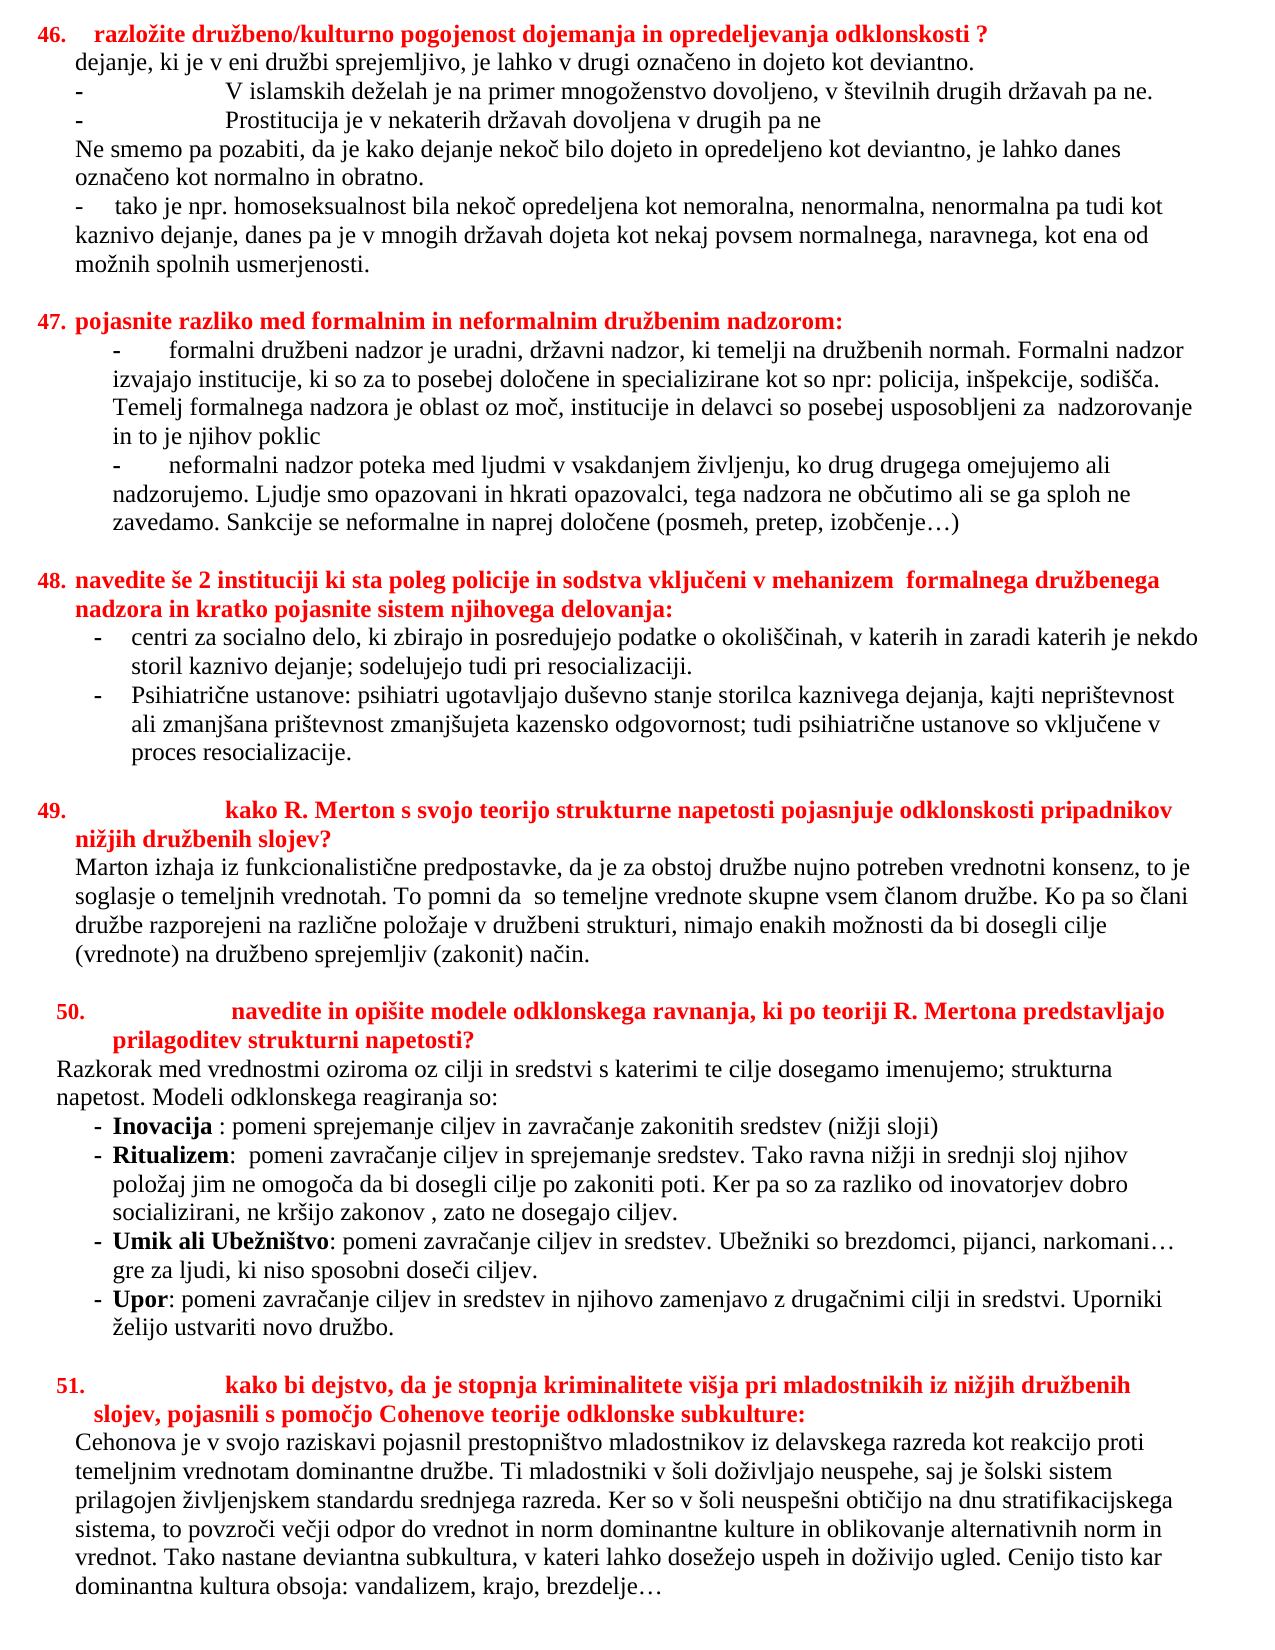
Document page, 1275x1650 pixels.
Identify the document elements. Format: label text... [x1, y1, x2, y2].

list navedite še 2 instituciji ki sta poleg policije in sodstva vključeni v mehanizem formalnega družbenega nadzora in kratko pojasnite sistem njihovega delovanja: [37, 565, 1200, 622]
list Upor: pomeni zavračanje ciljev in sredstev in njihovo zamenjavo z drugačnimi cilji in sredstvi. Uporniki želijo ustvariti novo družbo. [94, 1284, 1200, 1341]
list centri za socialno delo, ki zbirajo in posredujejo podatke o okoliščinah, v katerih in zaradi katerih je nekdo storil kaznivo dejanje; sodelujejo tudi pri resocializaciji. [94, 622, 1200, 680]
list Umik ali Ubežništvo: pomeni zavračanje ciljev in sredstev. Ubežniki so brezdomci, pijanci, narkomani… gre za ljudi, ki niso sposobni doseči ciljev. [94, 1226, 1200, 1284]
list razložite družbeno/kulturno pogojenost dojemanja in opredeljevanja odklonskosti ? [37, 19, 1200, 47]
list navedite in opišite modele odklonskega ravnanja, ki po teoriji R. Mertona predstavljajo prilagoditev strukturni napetosti? [56, 996, 1200, 1054]
list pojasnite razliko med formalnim in neformalnim družbenim nadzorom: [37, 306, 1200, 335]
list neformalni nadzor poteka med ljudmi v vsakdanjem življenju, ko drug drugega omejujemo ali nadzorujemo. Ljudje smo opazovani in hkrati opazovalci, tega nadzora ne občutimo ali se ga sploh ne zavedamo. Sankcije se neformalne in naprej določene (posmeh, pretep, izobčenje…) [112, 450, 1200, 536]
list V islamskih deželah je na primer mnogoženstvo dovoljeno, v številnih drugih državah pa ne. [75, 76, 1200, 105]
list Inovacija : pomeni sprejemanje ciljev in zavračanje zakonitih sredstev (nižji sloji) [94, 1111, 1200, 1140]
list kako R. Merton s svojo teorijo strukturne napetosti pojasnjuje odklonskosti pripadnikov nižjih družbenih slojev? [37, 795, 1200, 852]
list Psihiatrične ustanove: psihiatri ugotavljajo duševno stanje storilca kaznivega dejanja, kajti neprištevnost ali zmanjšana prištevnost zmanjšujeta kazensko odgovornost; tudi psihiatrične ustanove so vključene v proces resocializacije. [94, 680, 1200, 766]
text Cehonova je v svojo raziskavi pojasnil prestopništvo mladostnikov iz delavskega razreda kot reakcijo proti temeljnim vrednotam dominantne družbe. Ti mladostniki v šoli doživljajo neuspehe, saj je šolski sistem prilagojen življenjskem standardu srednjega razreda. Ker so v šoli neuspešni obtičijo na dnu stratifikacijskega sistema, to povzroči večji odpor do vrednot in norm dominantne kulture in oblikovanje alternativnih norm in vrednot. Tako nastane deviantna subkultura, v kateri lahko dosežejo uspeh in doživijo ugled. Cenijo tisto kar dominantna kultura obsoja: vandalizem, krajo, brezdelje… [75, 1427, 1200, 1600]
list formalni družbeni nadzor je uradni, državni nadzor, ki temelji na družbenih normah. Formalni nadzor izvajajo institucije, ki so za to posebej določene in specializirane kot so npr: policija, inšpekcije, sodišča. Temelj formalnega nadzora je oblast oz moč, institucije in delavci so posebej usposobljeni za nadzorovanje in to je njihov poklic [112, 335, 1200, 450]
text dejanje, ki je v eni družbi sprejemljivo, je lahko v drugi označeno in dojeto kot deviantno. [75, 47, 1200, 76]
list Ritualizem: pomeni zavračanje ciljev in sprejemanje sredstev. Tako ravna nižji in srednji sloj njihov položaj jim ne omogoča da bi dosegli cilje po zakoniti poti. Ker pa so za razliko od inovatorjev dobro socializirani, ne kršijo zakonov , zato ne dosegajo ciljev. [94, 1140, 1200, 1226]
text Razkorak med vrednostmi oziroma oz cilji in sredstvi s katerimi te cilje dosegamo imenujemo; strukturna napetost. Modeli odklonskega reagiranja so: [56, 1054, 1200, 1111]
list kako bi dejstvo, da je stopnja kriminalitete višja pri mladostnikih iz nižjih družbenih slojev, pojasnili s pomočjo Cohenove teorije odklonske subkulture: [56, 1370, 1200, 1427]
text - tako je npr. homoseksualnost bila nekoč opredeljena kot nemoralna, nenormalna, nenormalna pa tudi kot kaznivo dejanje, danes pa je v mnogih državah dojeta kot nekaj povsem normalnega, naravnega, kot ena od možnih spolnih usmerjenosti. [75, 191, 1200, 277]
text Ne smemo pa pozabiti, da je kako dejanje nekoč bilo dojeto in opredeljeno kot deviantno, je lahko danes označeno kot normalno in obratno. [75, 134, 1200, 191]
text Marton izhaja iz funkcionalistične predpostavke, da je za obstoj družbe nujno potreben vrednotni konsenz, to je soglasje o temeljnih vrednotah. To pomni da so temeljne vrednote skupne vsem članom družbe. Ko pa so člani družbe razporejeni na različne položaje v družbeni strukturi, nimajo enakih možnosti da bi dosegli cilje (vrednote) na družbeno sprejemljiv (zakonit) način. [75, 852, 1200, 967]
list Prostitucija je v nekaterih državah dovoljena v drugih pa ne [75, 105, 1200, 134]
